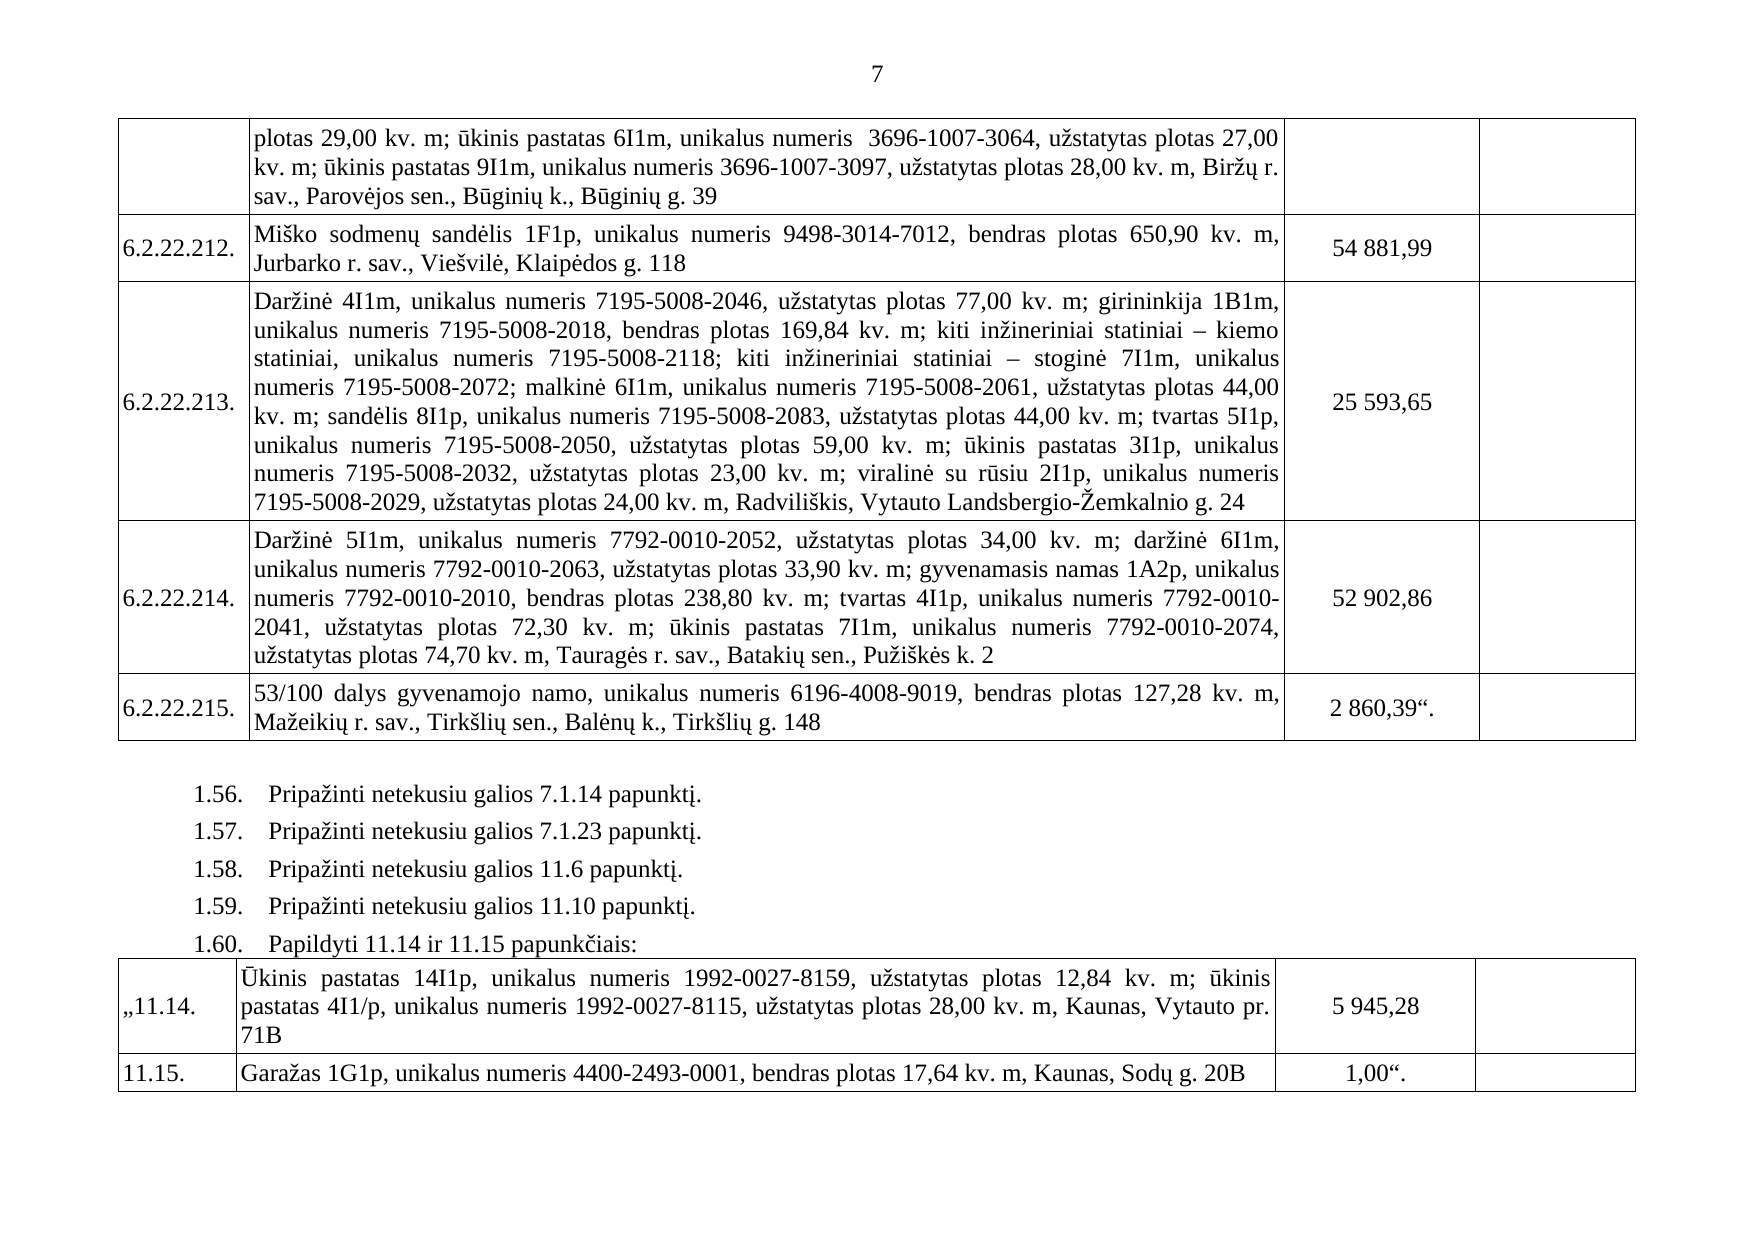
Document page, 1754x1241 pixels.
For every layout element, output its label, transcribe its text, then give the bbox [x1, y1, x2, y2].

table_cell 1,00“. [1276, 1054, 1475, 1091]
table_cell 54 881,99 [1285, 215, 1479, 281]
table_cell 25 593,65 [1285, 282, 1479, 520]
table_cell 52 902,86 [1285, 521, 1479, 673]
table_cell Miško sodmenų sandėlis 1F1p, unikalus numeris 9498-3014-7012, bendras plotas 650,90 kv. m, Jurbarko r. sav., Viešvilė, Klaipėdos g. 118 [250, 215, 1284, 281]
table_cell plotas 29,00 kv. m; ūkinis pastatas 6I1m, unikalus numeris 3696-1007-3064, užstatytas plotas 27,00 kv. m; ūkinis pastatas 9I1m, unikalus numeris 3696-1007-3097, užstatytas plotas 28,00 kv. m, Biržų r. sav., Parovėjos sen., Būginių k., Būginių g. 39 [250, 119, 1284, 214]
table_header 5 945,28 [1276, 959, 1475, 1053]
table_cell [1480, 282, 1635, 520]
text 1.59. Pripažinti netekusiu galios 11.10 papunktį. [118, 882, 1636, 920]
table_cell [1476, 1054, 1635, 1091]
table_cell [119, 119, 249, 214]
table_cell Garažas 1G1p, unikalus numeris 4400-2493-0001, bendras plotas 17,64 kv. m, Kaunas, Sodų g. 20B [237, 1054, 1275, 1091]
table_cell 6.2.22.212. [119, 215, 249, 281]
table_cell 11.15. [119, 1054, 236, 1091]
table_cell 6.2.22.214. [119, 521, 249, 673]
table_cell [1480, 674, 1635, 740]
text 1.58. Pripažinti netekusiu galios 11.6 papunktį. [118, 845, 1636, 882]
table_cell [1480, 521, 1635, 673]
table_cell Daržinė 5I1m, unikalus numeris 7792-0010-2052, užstatytas plotas 34,00 kv. m; daržinė 6I1m, unikalus numeris 7792-0010-2063, užstatytas plotas 33,90 kv. m; gyvenamasis namas 1A2p, unikalus numeris 7792-0010-2010, bendras plotas 238,80 kv. m; tvartas 4I1p, unikalus numeris 7792-0010-2041, užstatytas plotas 72,30 kv. m; ūkinis pastatas 7I1m, unikalus numeris 7792-0010-2074, užstatytas plotas 74,70 kv. m, Tauragės r. sav., Batakių sen., Pužiškės k. 2 [250, 521, 1284, 673]
table_cell 2 860,39“. [1285, 674, 1479, 740]
text 1.57. Pripažinti netekusiu galios 7.1.23 papunktį. [118, 807, 1636, 845]
table_cell 53/100 dalys gyvenamojo namo, unikalus numeris 6196-4008-9019, bendras plotas 127,28 kv. m, Mažeikių r. sav., Tirkšlių sen., Balėnų k., Tirkšlių g. 148 [250, 674, 1284, 740]
table_cell Daržinė 4I1m, unikalus numeris 7195-5008-2046, užstatytas plotas 77,00 kv. m; girininkija 1B1m, unikalus numeris 7195-5008-2018, bendras plotas 169,84 kv. m; kiti inžineriniai statiniai – kiemo statiniai, unikalus numeris 7195-5008-2118; kiti inžineriniai statiniai – stoginė 7I1m, unikalus numeris 7195-5008-2072; malkinė 6I1m, unikalus numeris 7195-5008-2061, užstatytas plotas 44,00 kv. m; sandėlis 8I1p, unikalus numeris 7195-5008-2083, užstatytas plotas 44,00 kv. m; tvartas 5I1p, unikalus numeris 7195-5008-2050, užstatytas plotas 59,00 kv. m; ūkinis pastatas 3I1p, unikalus numeris 7195-5008-2032, užstatytas plotas 23,00 kv. m; viralinė su rūsiu 2I1p, unikalus numeris 7195-5008-2029, užstatytas plotas 24,00 kv. m, Radviliškis, Vytauto Landsbergio-Žemkalnio g. 24 [250, 282, 1284, 520]
table_cell [1285, 119, 1479, 214]
table_header Ūkinis pastatas 14I1p, unikalus numeris 1992-0027-8159, užstatytas plotas 12,84 kv. m; ūkinis pastatas 4I1/p, unikalus numeris 1992-0027-8115, užstatytas plotas 28,00 kv. m, Kaunas, Vytauto pr. 71B [237, 959, 1275, 1053]
table_cell 6.2.22.215. [119, 674, 249, 740]
table_cell 6.2.22.213. [119, 282, 249, 520]
text 1.60. Papildyti 11.14 ir 11.15 papunkčiais: [118, 920, 1636, 957]
table_header [1476, 959, 1635, 1053]
table_cell [1480, 119, 1635, 214]
text 1.56. Pripažinti netekusiu galios 7.1.14 papunktį. [118, 770, 1636, 807]
table_header „11.14. [119, 959, 236, 1053]
table_cell [1480, 215, 1635, 281]
